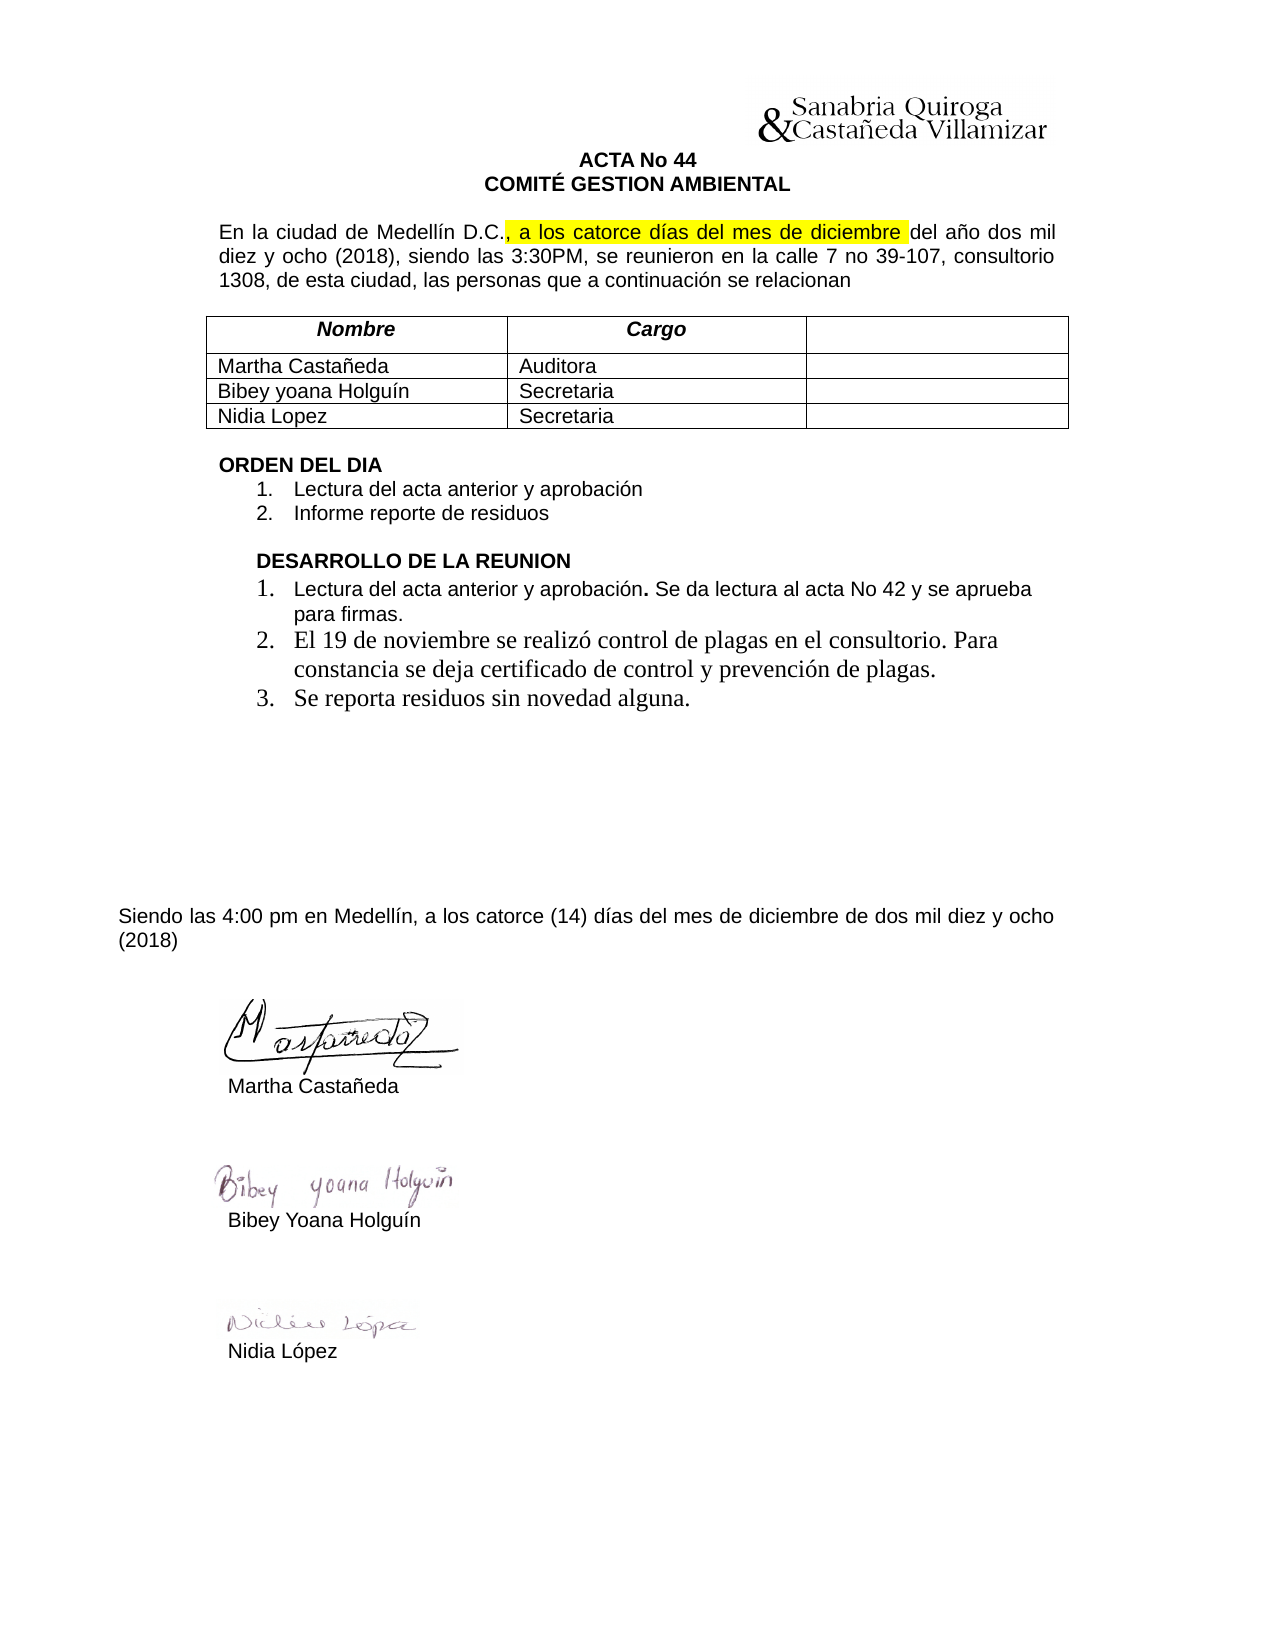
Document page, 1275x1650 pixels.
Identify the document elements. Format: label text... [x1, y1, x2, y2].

table_cell Nidia Lopez [207, 404, 507, 428]
text Martha Castañeda [118, 1074, 1056, 1098]
text En la ciudad de Medellín D.C., a los catorce días del mes de diciembre del año dos mil diez y ocho (2018), siendo las 3:30PM, se reunieron en la calle 7 no 39-107, consultorio 1308, de esta ciudad, las personas que a continuación se relacionan [218, 220, 1056, 292]
text Bibey Yoana Holguín [118, 1208, 1056, 1232]
table_header [807, 317, 1068, 353]
table_cell [807, 354, 1068, 378]
subtitle COMITÉ GESTION AMBIENTAL [218, 172, 1056, 196]
table_cell Bibey yoana Holguín [207, 379, 507, 403]
list Se reporta residuos sin novedad alguna. [256, 683, 1056, 712]
table_cell [807, 404, 1068, 428]
text DESARROLLO DE LA REUNION [218, 549, 1056, 573]
list Lectura del acta anterior y aprobación. Se da lectura al acta No 42 y se aprueba para firmas. [256, 573, 1056, 626]
table_cell Secretaria [508, 404, 806, 428]
text ORDEN DEL DIA [218, 453, 1056, 477]
text Nidia López [118, 1338, 1056, 1362]
table_cell Secretaria [508, 379, 806, 403]
list Informe reporte de residuos [256, 501, 1056, 525]
table_cell [807, 379, 1068, 403]
text Siendo las 4:00 pm en Medellín, a los catorce (14) días del mes de diciembre de dos mil diez y ocho (2018) [118, 903, 1056, 951]
list Lectura del acta anterior y aprobación [256, 477, 1056, 501]
table_header Nombre [207, 317, 507, 353]
list El 19 de noviembre se realizó control de plagas en el consultorio. Para constancia se deja certificado de control y prevención de plagas. [256, 626, 1056, 683]
table_cell Martha Castañeda [207, 354, 507, 378]
table_header Cargo [508, 317, 806, 353]
subtitle ACTA No 44 [218, 148, 1056, 172]
table_cell Auditora [508, 354, 806, 378]
